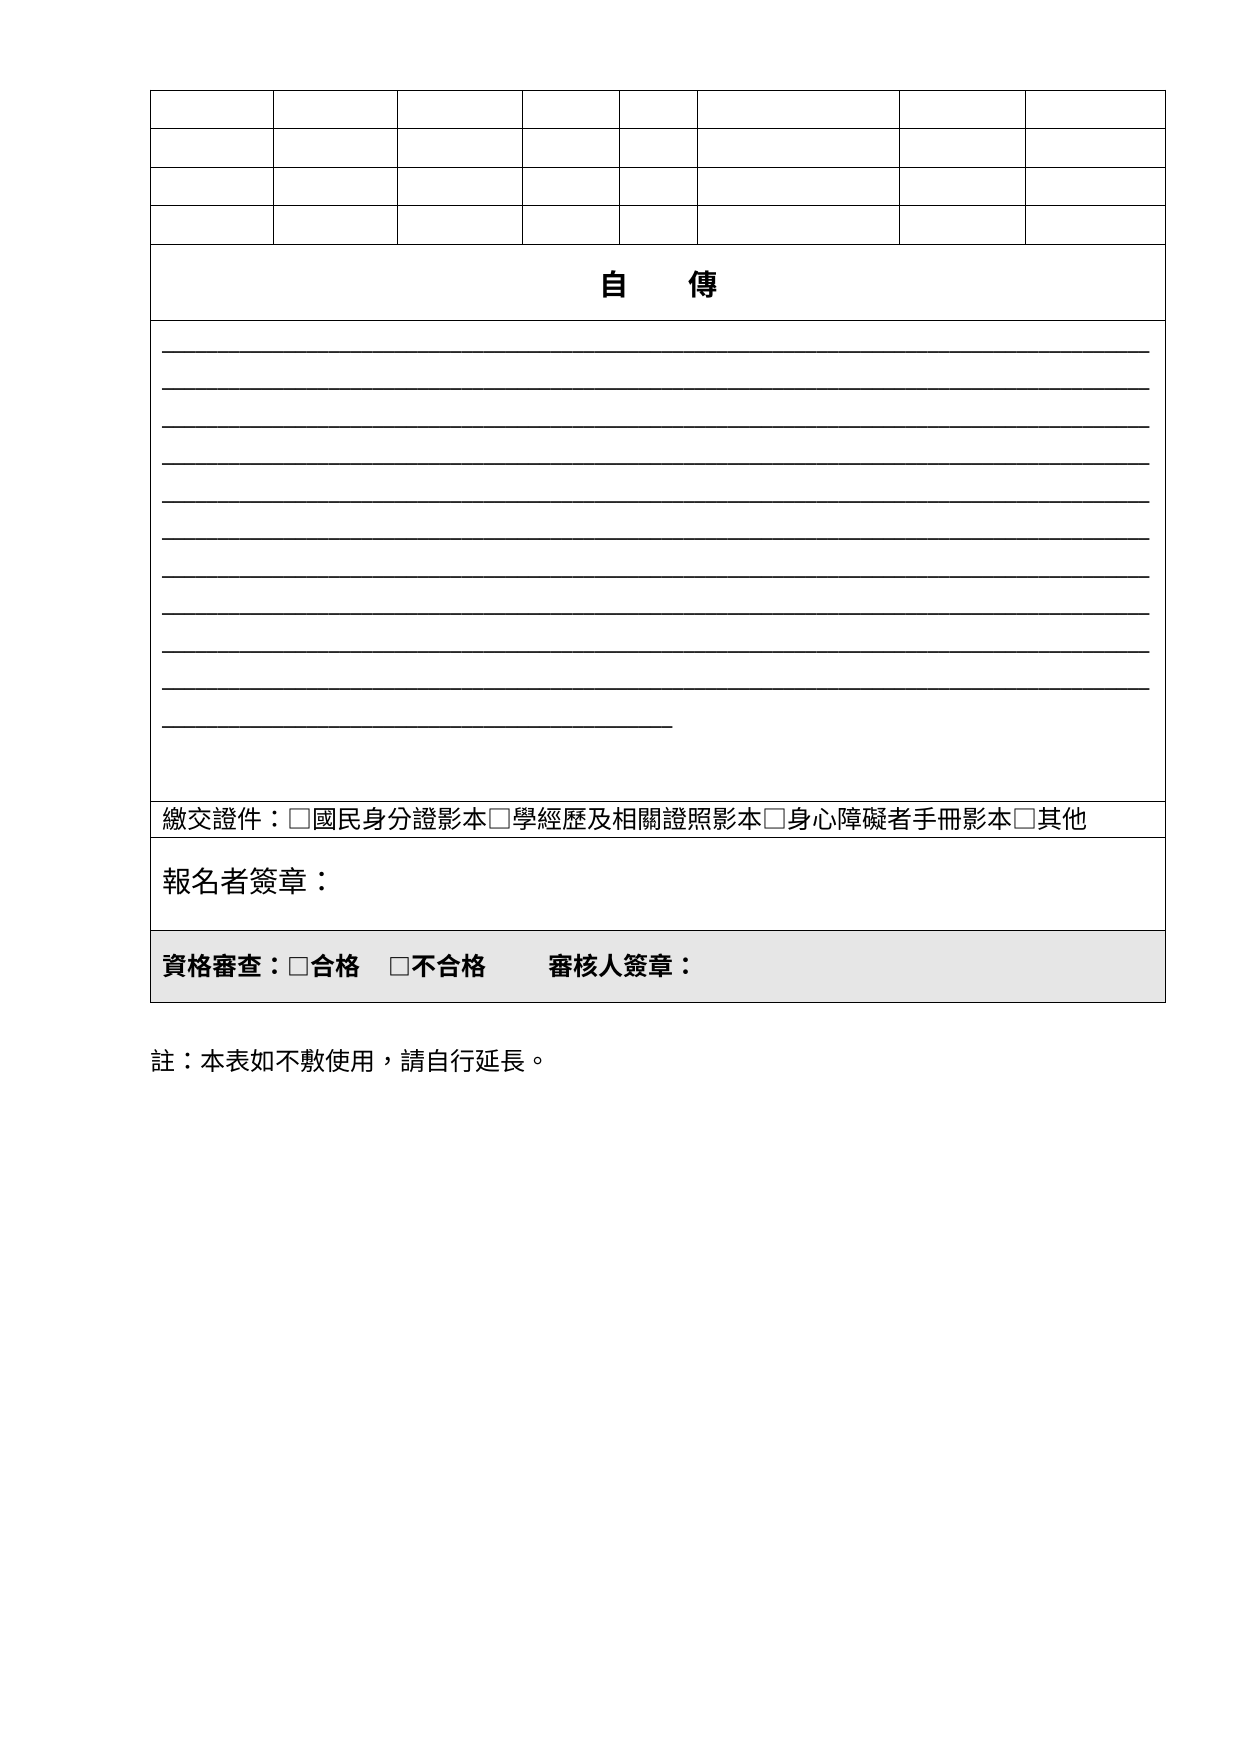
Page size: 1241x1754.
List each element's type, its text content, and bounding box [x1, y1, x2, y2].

table_cell 報名者簽章： [151, 838, 1165, 929]
table_cell [698, 206, 899, 244]
table_cell [398, 206, 522, 244]
table_cell [151, 206, 273, 244]
table_cell ________________________________________________________________________________________________________________________________________________________________________________________________________________________________________________________________________________________________________________________________________________________________________________________________________________________________________________________________________________________________________________________________________________________________________________________________________________________________________________________________________________________________________________________________________________________________________________________________________________________________________________________________________________________________________________________________________________________________________ [151, 321, 1165, 801]
table_cell [523, 91, 619, 128]
table_cell [151, 129, 273, 167]
table_cell 資格審查：□合格 □不合格 審核人簽章： [151, 931, 1165, 1002]
table_cell [523, 206, 619, 244]
table_cell [523, 129, 619, 167]
table_cell [698, 91, 899, 128]
table_cell [900, 91, 1025, 128]
table_cell [620, 206, 697, 244]
text 註：本表如不敷使用，請自行延長。 [150, 1040, 1152, 1078]
table_cell 自 傳 [151, 245, 1165, 320]
table_cell [900, 129, 1025, 167]
table_cell [274, 91, 397, 128]
table_cell [523, 168, 619, 205]
table_cell [1026, 168, 1165, 205]
table_cell [1026, 129, 1165, 167]
table_cell [620, 91, 697, 128]
table_cell [274, 129, 397, 167]
table_cell [398, 91, 522, 128]
table_cell [151, 91, 273, 128]
table_cell [274, 168, 397, 205]
table_cell [1026, 91, 1165, 128]
table_cell [1026, 206, 1165, 244]
table_cell [398, 129, 522, 167]
table_cell [620, 129, 697, 167]
table_cell [398, 168, 522, 205]
table_cell [151, 168, 273, 205]
table_cell [274, 206, 397, 244]
table_cell [900, 168, 1025, 205]
table_cell [620, 168, 697, 205]
table_cell [698, 168, 899, 205]
table_cell [900, 206, 1025, 244]
table_cell 繳交證件：□國民身分證影本□學經歷及相關證照影本□身心障礙者手冊影本□其他 [151, 802, 1165, 837]
table_cell [698, 129, 899, 167]
